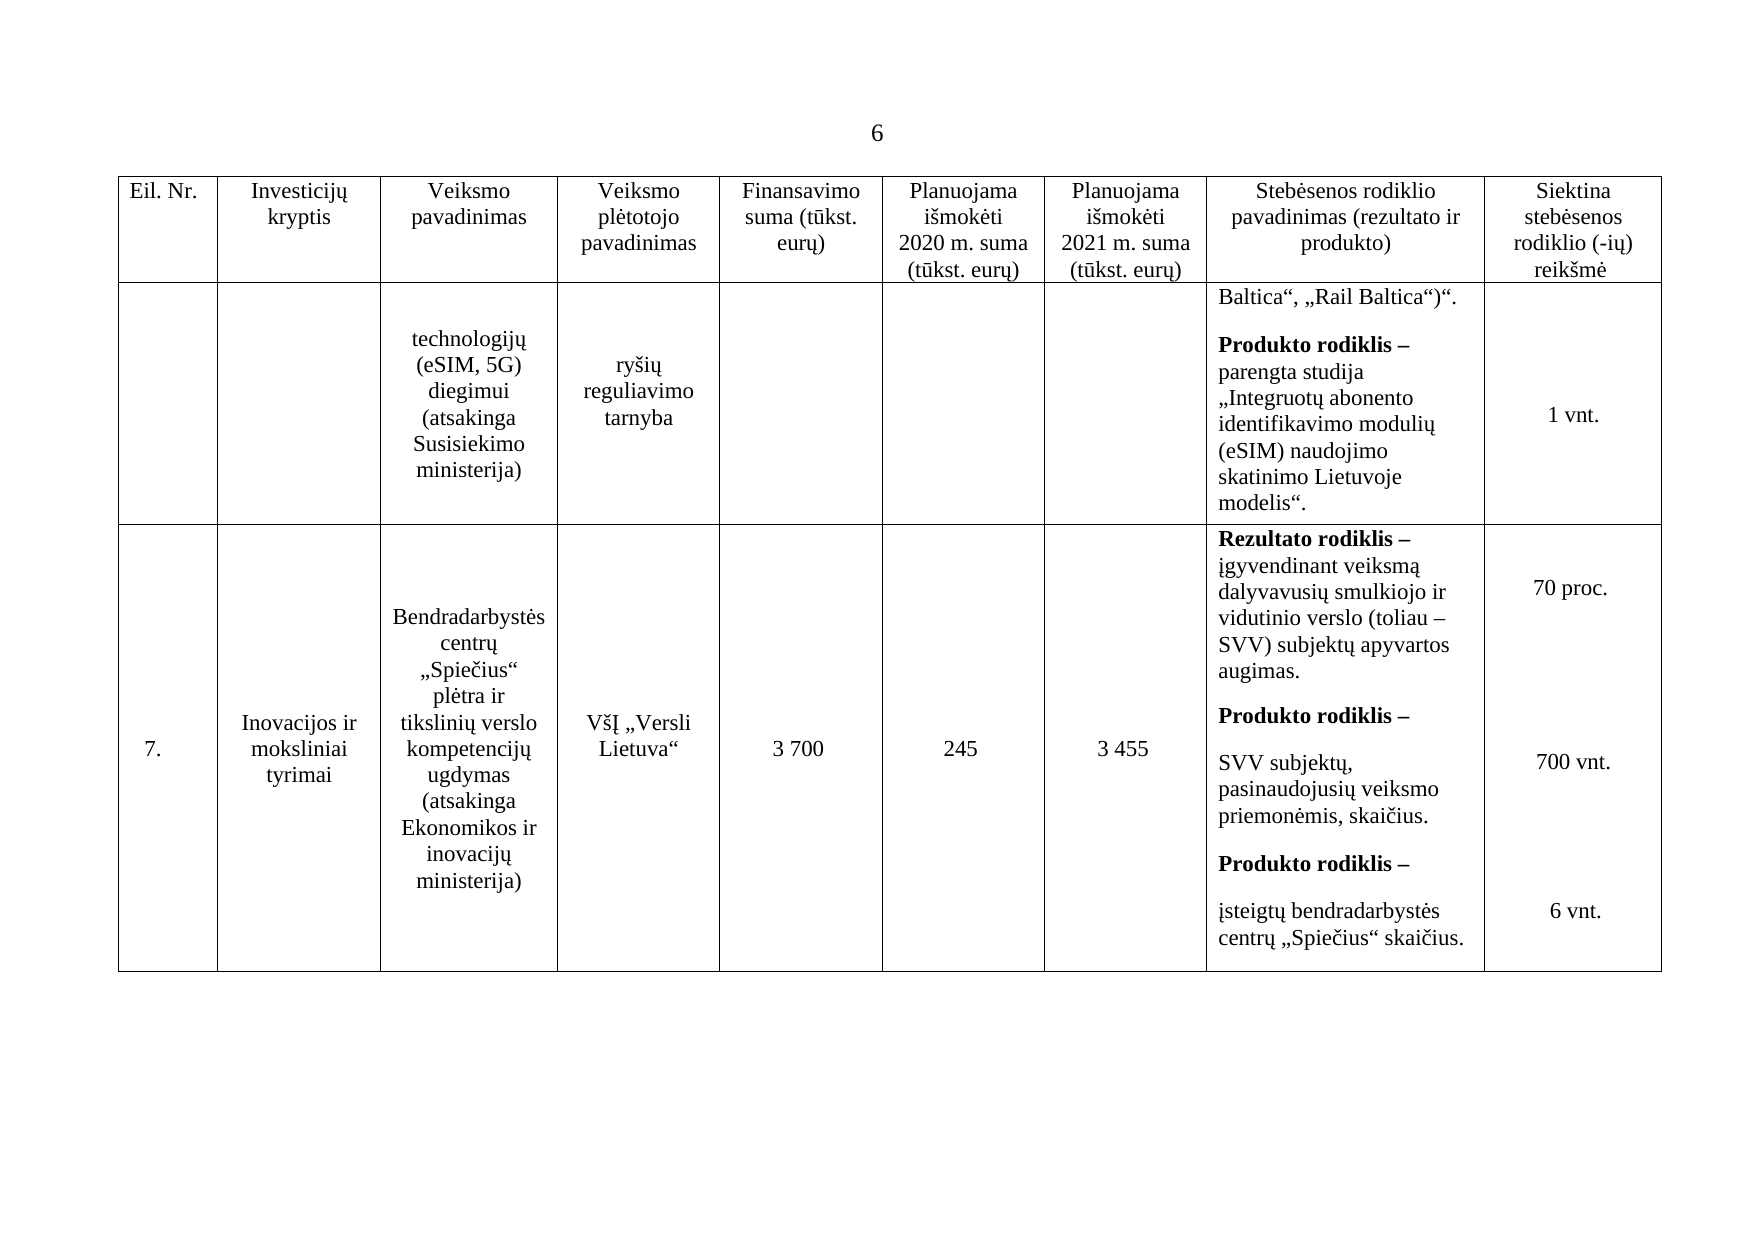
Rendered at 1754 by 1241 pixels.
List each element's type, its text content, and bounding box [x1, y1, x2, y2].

table_cell [1485, 283, 1661, 330]
table_header Eil. Nr. [119, 177, 217, 282]
table_header Veiksmo pavadinimas [381, 177, 557, 282]
table_cell Produkto rodiklis – SVV subjektų, pasinaudojusių veiksmo priemonėmis, skaičius. [1207, 701, 1484, 849]
table_cell 7. [119, 525, 217, 971]
table_cell 70 proc. [1485, 525, 1661, 701]
table_cell 6 vnt. [1485, 849, 1661, 971]
table_cell Rezultato rodiklis – įgyvendinant veiksmą dalyvavusių smulkiojo ir vidutinio verslo (toliau – SVV) subjektų apyvartos augimas. [1207, 525, 1484, 701]
table_cell ryšių reguliavimo tarnyba [558, 283, 719, 524]
table_cell [720, 283, 882, 524]
table_header Investicijų kryptis [218, 177, 380, 282]
table_cell 700 vnt. [1485, 701, 1661, 849]
table_cell technologijų (eSIM, 5G) diegimui (atsakinga Susisiekimo ministerija) [381, 283, 557, 524]
table_cell Produkto rodiklis – parengta studija „Integruotų abonento identifikavimo modulių (eSIM) naudojimo skatinimo Lietuvoje modelis“. [1207, 330, 1484, 524]
table_cell [1045, 283, 1206, 524]
table_header Planuojama išmokėti 2020 m. suma (tūkst. eurų) [883, 177, 1044, 282]
table_cell 3 455 [1045, 525, 1206, 971]
table_cell Bendradarbystės centrų „Spiečius“ plėtra ir tikslinių verslo kompetencijų ugdymas (atsakinga Ekonomikos ir inovacijų ministerija) [381, 525, 557, 971]
table_cell [883, 283, 1044, 524]
table_header Planuojama išmokėti 2021 m. suma (tūkst. eurų) [1045, 177, 1206, 282]
table_header Veiksmo plėtotojo pavadinimas [558, 177, 719, 282]
table_cell Baltica“, „Rail Baltica“)“. [1207, 283, 1484, 330]
table_header Finansavimo suma (tūkst. eurų) [720, 177, 882, 282]
table_cell [119, 283, 217, 524]
table_header Siektina stebėsenos rodiklio (-ių) reikšmė [1485, 177, 1661, 282]
table_header Stebėsenos rodiklio pavadinimas (rezultato ir produkto) [1207, 177, 1484, 282]
table_cell 1 vnt. [1485, 330, 1661, 524]
table_cell 3 700 [720, 525, 882, 971]
table_cell [218, 283, 380, 524]
table_cell Inovacijos ir moksliniai tyrimai [218, 525, 380, 971]
table_cell Produkto rodiklis – įsteigtų bendradarbystės centrų „Spiečius“ skaičius. [1207, 849, 1484, 971]
table_cell 245 [883, 525, 1044, 971]
table_cell VšĮ „Versli Lietuva“ [558, 525, 719, 971]
